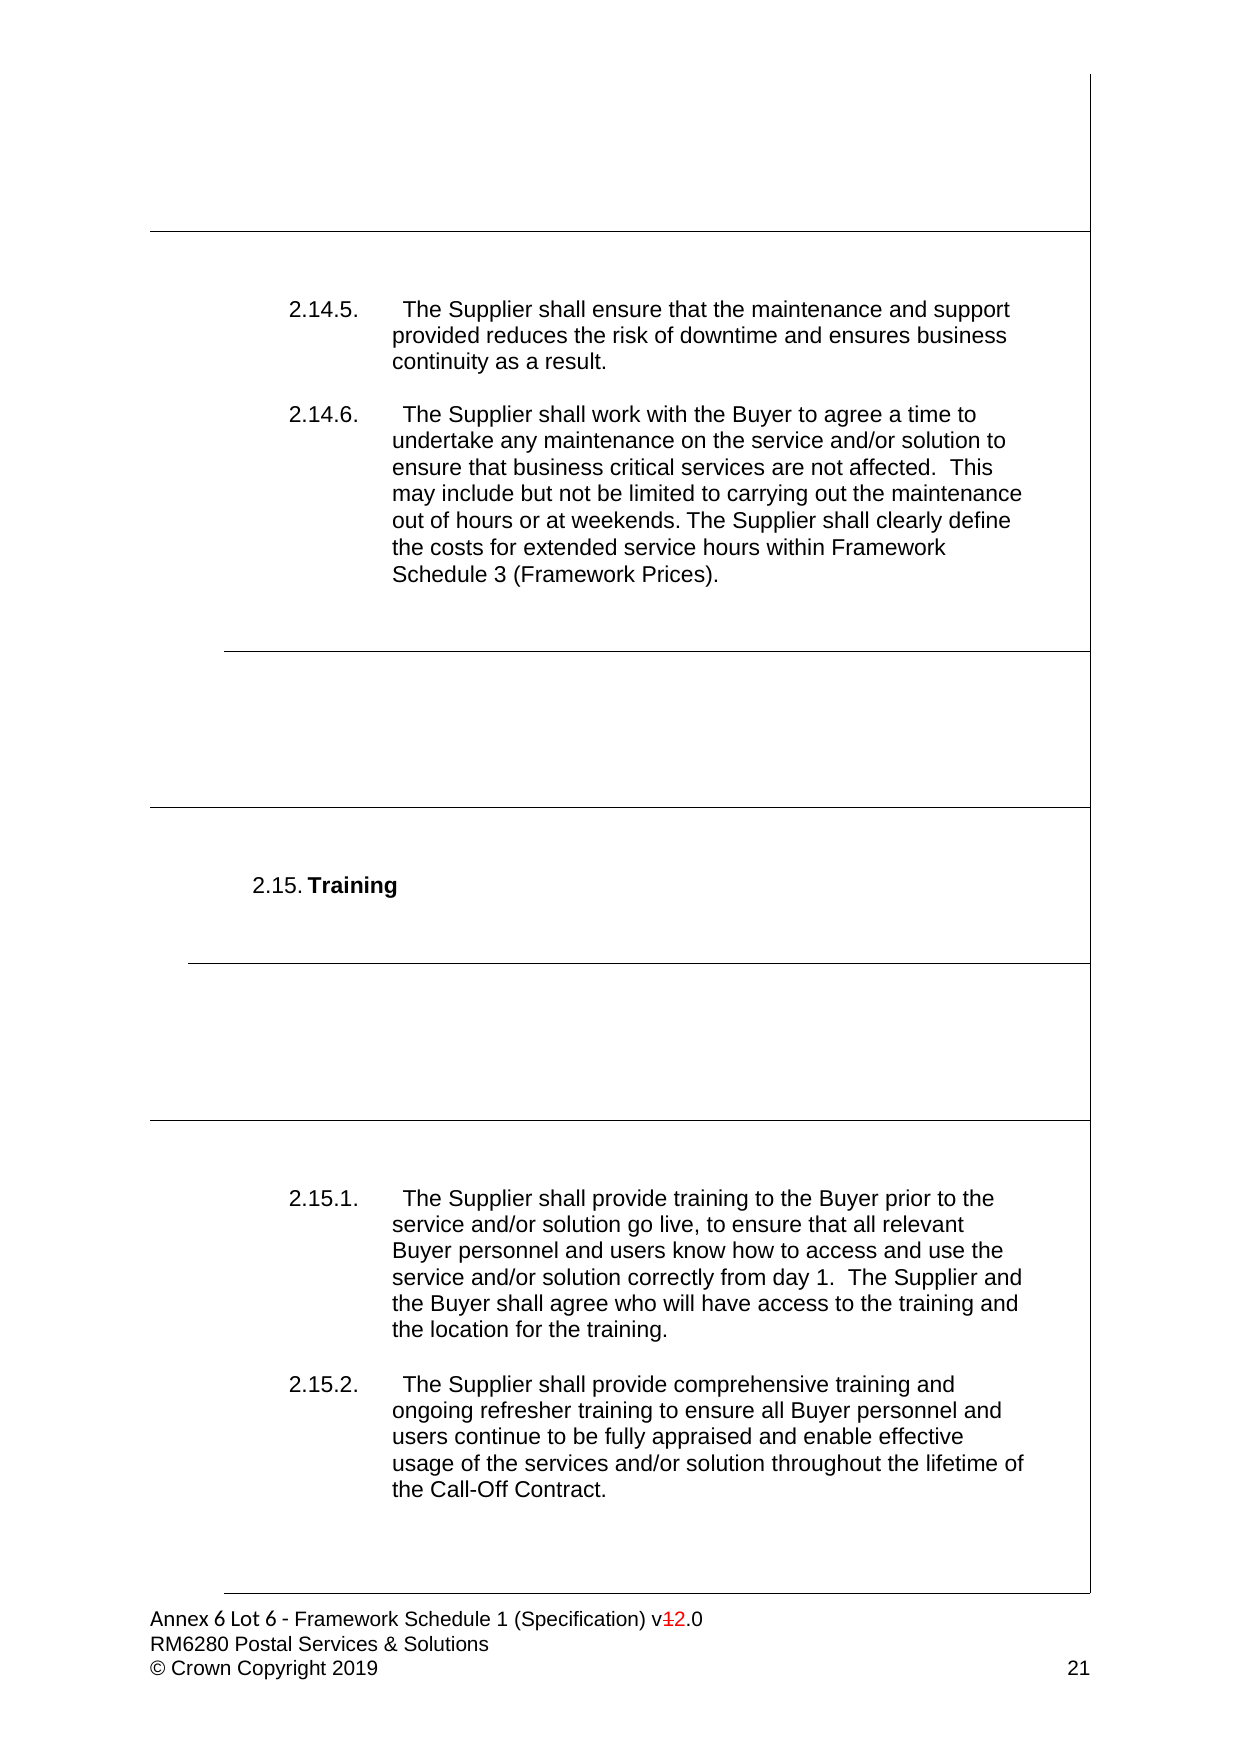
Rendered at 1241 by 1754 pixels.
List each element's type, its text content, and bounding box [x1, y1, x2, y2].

list The Supplier shall provide training to the Buyer prior to the service and/or solution go live, to ensure that all relevant Buyer personnel and users know how to access and use the service and/or solution correctly from day 1. The Supplier and the Buyer shall agree who will have access to the training and the location for the training. [224, 1120, 1090, 1343]
list The Supplier shall provide comprehensive training and ongoing refresher training to ensure all Buyer personnel and users continue to be fully appraised and enable effective usage of the services and/or solution throughout the lifetime of the Call-Off Contract. [224, 1371, 1090, 1502]
list The Supplier shall work with the Buyer to agree a time to undertake any maintenance on the service and/or solution to ensure that business critical services are not affected. This may include but not be limited to carrying out the maintenance out of hours or at weekends. The Supplier shall clearly define the costs for extended service hours within Framework Schedule 3 (Framework Prices). [224, 401, 1090, 651]
list The Supplier shall ensure that the maintenance and support provided reduces the risk of downtime and ensures business continuity as a result. [224, 231, 1090, 374]
list Training [187, 807, 1090, 963]
